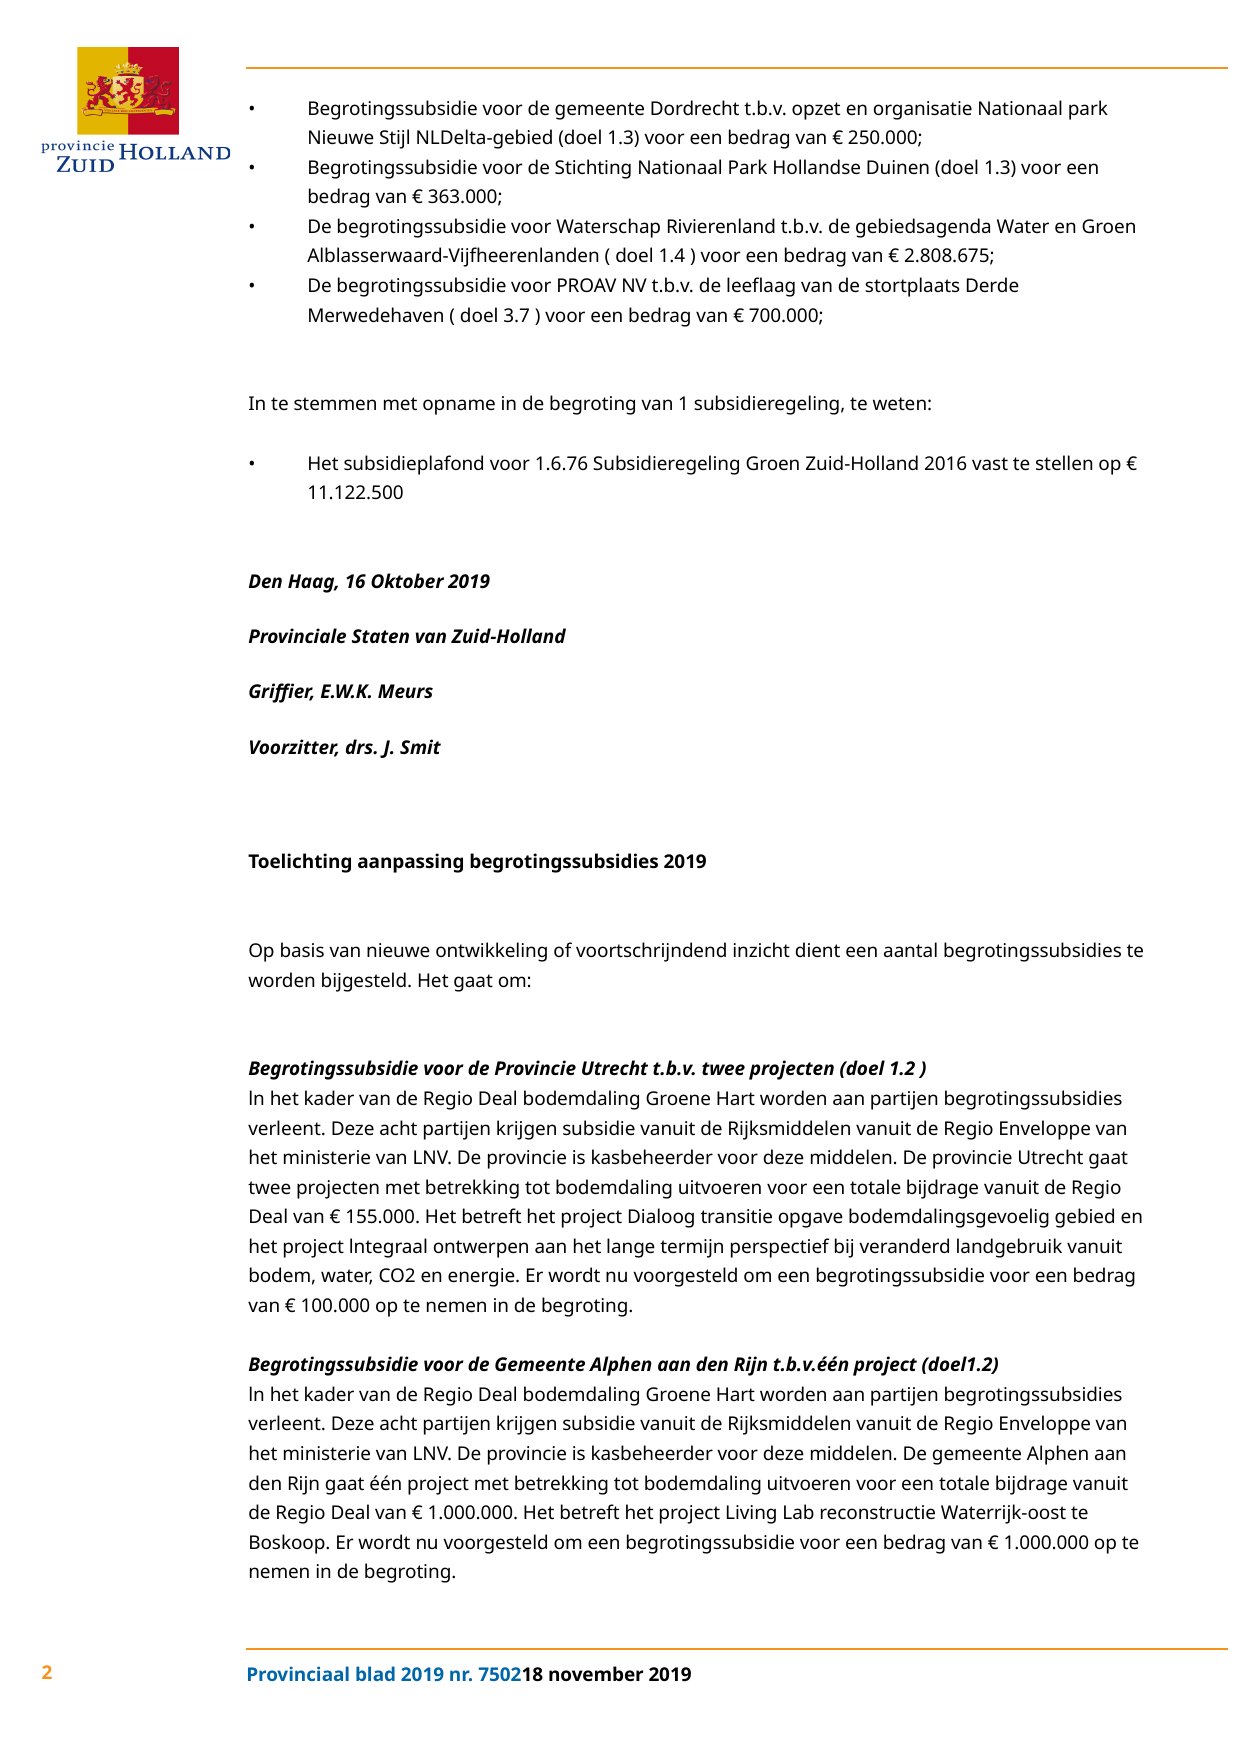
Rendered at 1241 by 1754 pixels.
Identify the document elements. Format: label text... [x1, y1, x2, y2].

text Op basis van nieuwe ontwikkeling of voortschrijndend inzicht dient een aantal begrotingssubsidies te worden bijgesteld. Het gaat om: [248, 937, 1152, 993]
list Begrotingssubsidie voor de Stichting Nationaal Park Hollandse Duinen (doel 1.3) voor een bedrag van € 363.000; [248, 154, 1152, 209]
text Voorzitter, drs. J. Smit [248, 734, 1152, 760]
list Begrotingssubsidie voor de gemeente Dordrecht t.b.v. opzet en organisatie Nationaal park Nieuwe Stijl NLDelta-gebied (doel 1.3) voor een bedrag van € 250.000; [248, 95, 1152, 150]
text Provinciale Staten van Zuid-Holland [248, 623, 1152, 649]
text ln het kader van de Regio Deal bodemdaling Groene Hart worden aan partijen begrotingssubsidies verleent. Deze acht partijen krijgen subsidie vanuit de Rijksmiddelen vanuit de Regio Enveloppe van het ministerie van LNV. De provincie is kasbeheerder voor deze middelen. De provincie Utrecht gaat twee projecten met betrekking tot bodemdaling uitvoeren voor een totale bijdrage vanuit de Regio Deal van € 155.000. Het betreft het project Dialoog transitie opgave bodemdalingsgevoelig gebied en het project lntegraal ontwerpen aan het lange termijn perspectief bij veranderd landgebruik vanuit bodem, water, CO2 en energie. Er wordt nu voorgesteld om een begrotingssubsidie voor een bedrag van € 100.000 op te nemen in de begroting. [248, 1085, 1152, 1318]
picture [41, 47, 231, 172]
text Den Haag, 16 Oktober 2019 [248, 568, 1152, 594]
list De begrotingssubsidie voor Waterschap Rivierenland t.b.v. de gebiedsagenda Water en Groen Alblasserwaard-Vijfheerenlanden ( doel 1.4 ) voor een bedrag van € 2.808.675; [248, 213, 1152, 268]
list De begrotingssubsidie voor PROAV NV t.b.v. de leeflaag van de stortplaats Derde Merwedehaven ( doel 3.7 ) voor een bedrag van € 700.000; [248, 272, 1152, 328]
list Het subsidieplafond voor 1.6.76 Subsidieregeling Groen Zuid-Holland 2016 vast te stellen op € 11.122.500 [248, 450, 1152, 505]
text Begrotingssubsidie voor de Gemeente Alphen aan den Rijn t.b.v.één project (doel1.2) [248, 1351, 1152, 1377]
text Toelichting aanpassing begrotingssubsidies 2019 [248, 848, 1152, 874]
text In te stemmen met opname in de begroting van 1 subsidieregeling, te weten: [248, 391, 1152, 416]
text ln het kader van de Regio Deal bodemdaling Groene Hart worden aan partijen begrotingssubsidies verleent. Deze acht partijen krijgen subsidie vanuit de Rijksmiddelen vanuit de Regio Enveloppe van het ministerie van LNV. De provincie is kasbeheerder voor deze middelen. De gemeente Alphen aan den Rijn gaat één project met betrekking tot bodemdaling uitvoeren voor een totale bijdrage vanuit de Regio Deal van € 1.000.000. Het betreft het project Living Lab reconstructie Waterrijk-oost te Boskoop. Er wordt nu voorgesteld om een begrotingssubsidie voor een bedrag van € 1.000.000 op te nemen in de begroting. [248, 1381, 1152, 1584]
text Griffier, E.W.K. Meurs [248, 679, 1152, 704]
text Begrotingssubsidie voor de Provincie Utrecht t.b.v. twee projecten (doel 1.2 ) [248, 1056, 1152, 1081]
